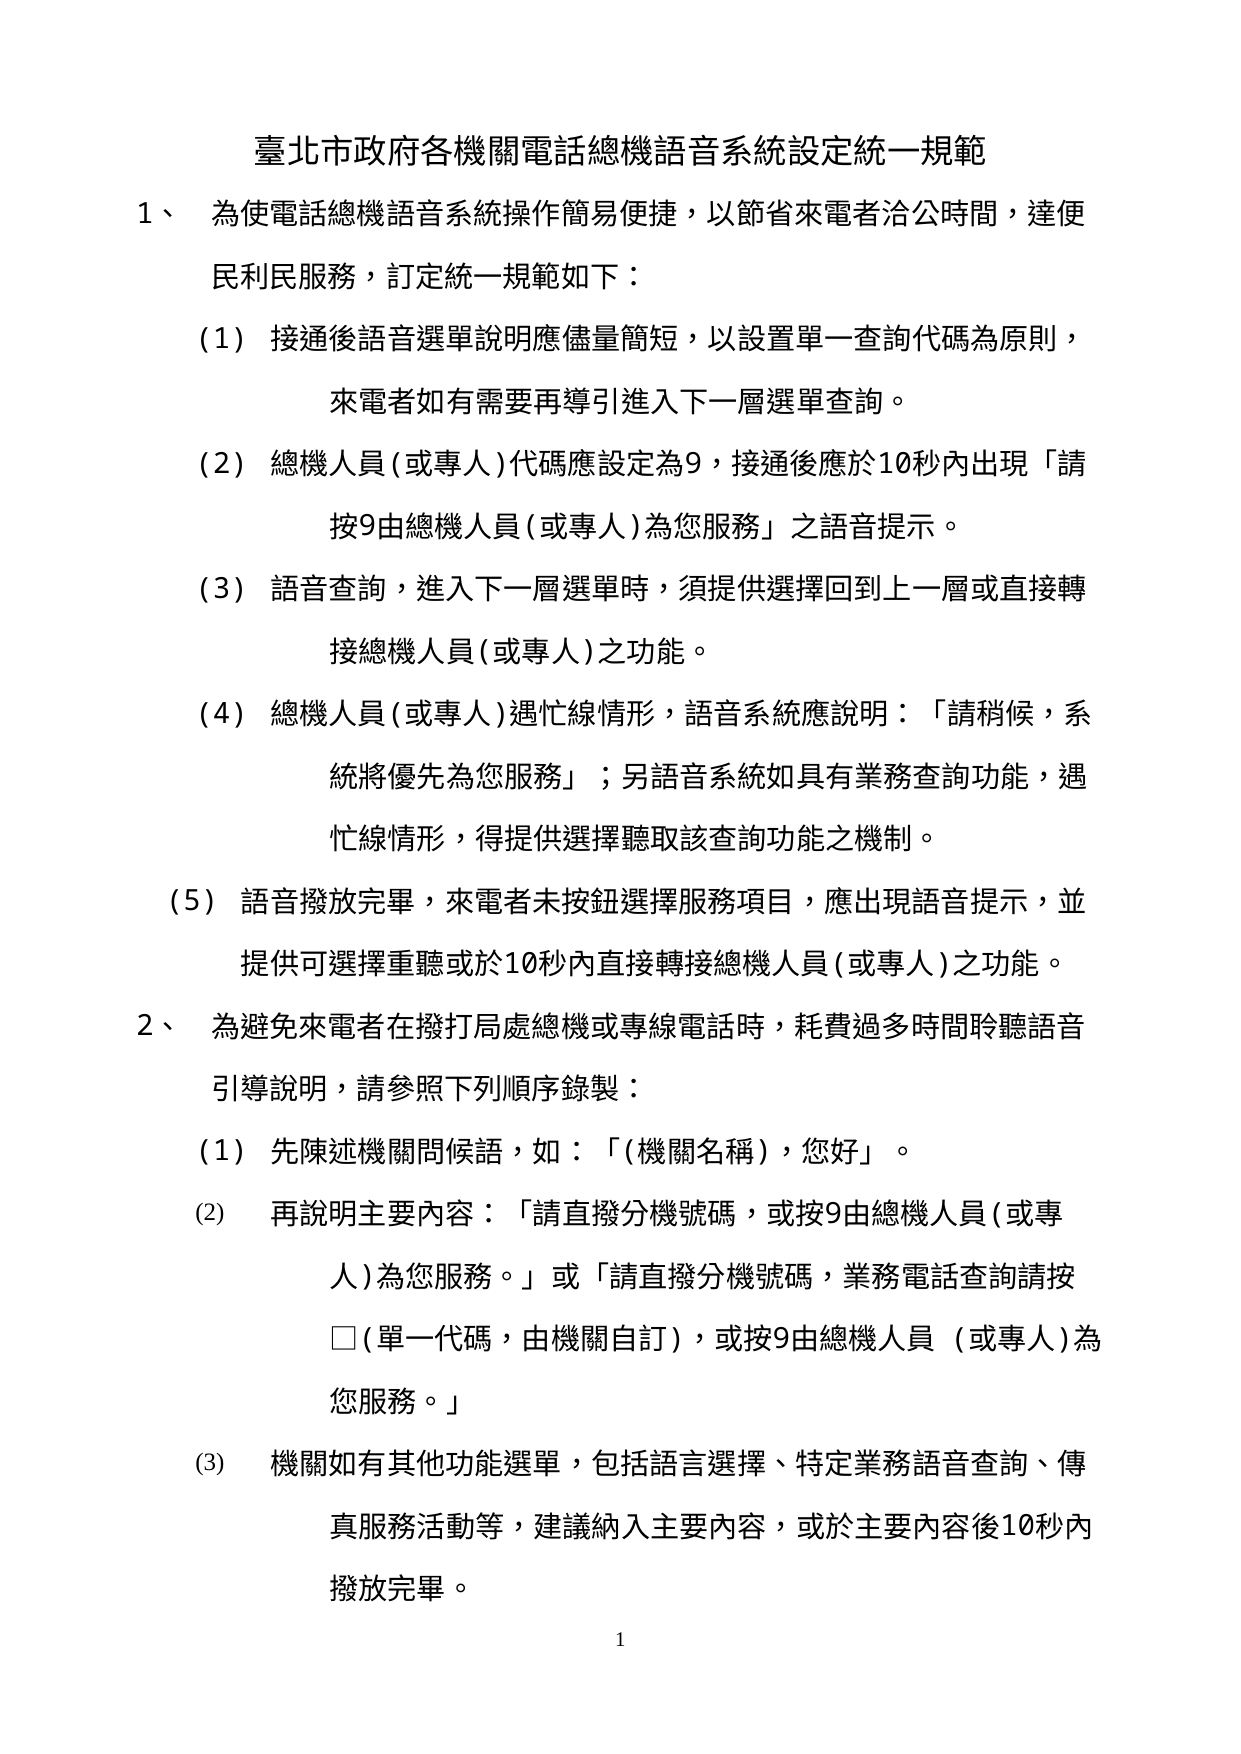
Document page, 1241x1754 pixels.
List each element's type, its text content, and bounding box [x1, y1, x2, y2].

list 為使電話總機語音系統操作簡易便捷，以節省來電者洽公時間，達便民利民服務，訂定統一規範如下： [136, 170, 1104, 295]
list 語音查詢，進入下一層選單時，須提供選擇回到上一層或直接轉接總機人員(或專人)之功能。 [195, 545, 1104, 670]
list 再說明主要內容：「請直撥分機號碼，或按9由總機人員(或專人)為您服務。」或「請直撥分機號碼，業務電話查詢請按□(單一代碼，由機關自訂)，或按9由總機人員 (或專人)為您服務。」 [195, 1170, 1104, 1420]
list 機關如有其他功能選單，包括語言選擇、特定業務語音查詢、傳真服務活動等，建議納入主要內容，或於主要內容後10秒內撥放完畢。 [195, 1420, 1104, 1608]
list 總機人員(或專人)代碼應設定為9，接通後應於10秒內出現「請按9由總機人員(或專人)為您服務」之語音提示。 [195, 420, 1104, 545]
list 先陳述機關問候語，如：「(機關名稱)，您好」。 [195, 1108, 1104, 1170]
list 接通後語音選單說明應儘量簡短，以設置單一查詢代碼為原則，來電者如有需要再導引進入下一層選單查詢。 [195, 295, 1104, 420]
text 臺北市政府各機關電話總機語音系統設定統一規範 [136, 108, 1104, 170]
list 語音撥放完畢，來電者未按鈕選擇服務項目，應出現語音提示，並提供可選擇重聽或於10秒內直接轉接總機人員(或專人)之功能。 [166, 858, 1104, 983]
list 總機人員(或專人)遇忙線情形，語音系統應說明：「請稍候，系統將優先為您服務」；另語音系統如具有業務查詢功能，遇忙線情形，得提供選擇聽取該查詢功能之機制。 [195, 670, 1104, 858]
list 為避免來電者在撥打局處總機或專線電話時，耗費過多時間聆聽語音引導說明，請參照下列順序錄製： [136, 983, 1104, 1108]
